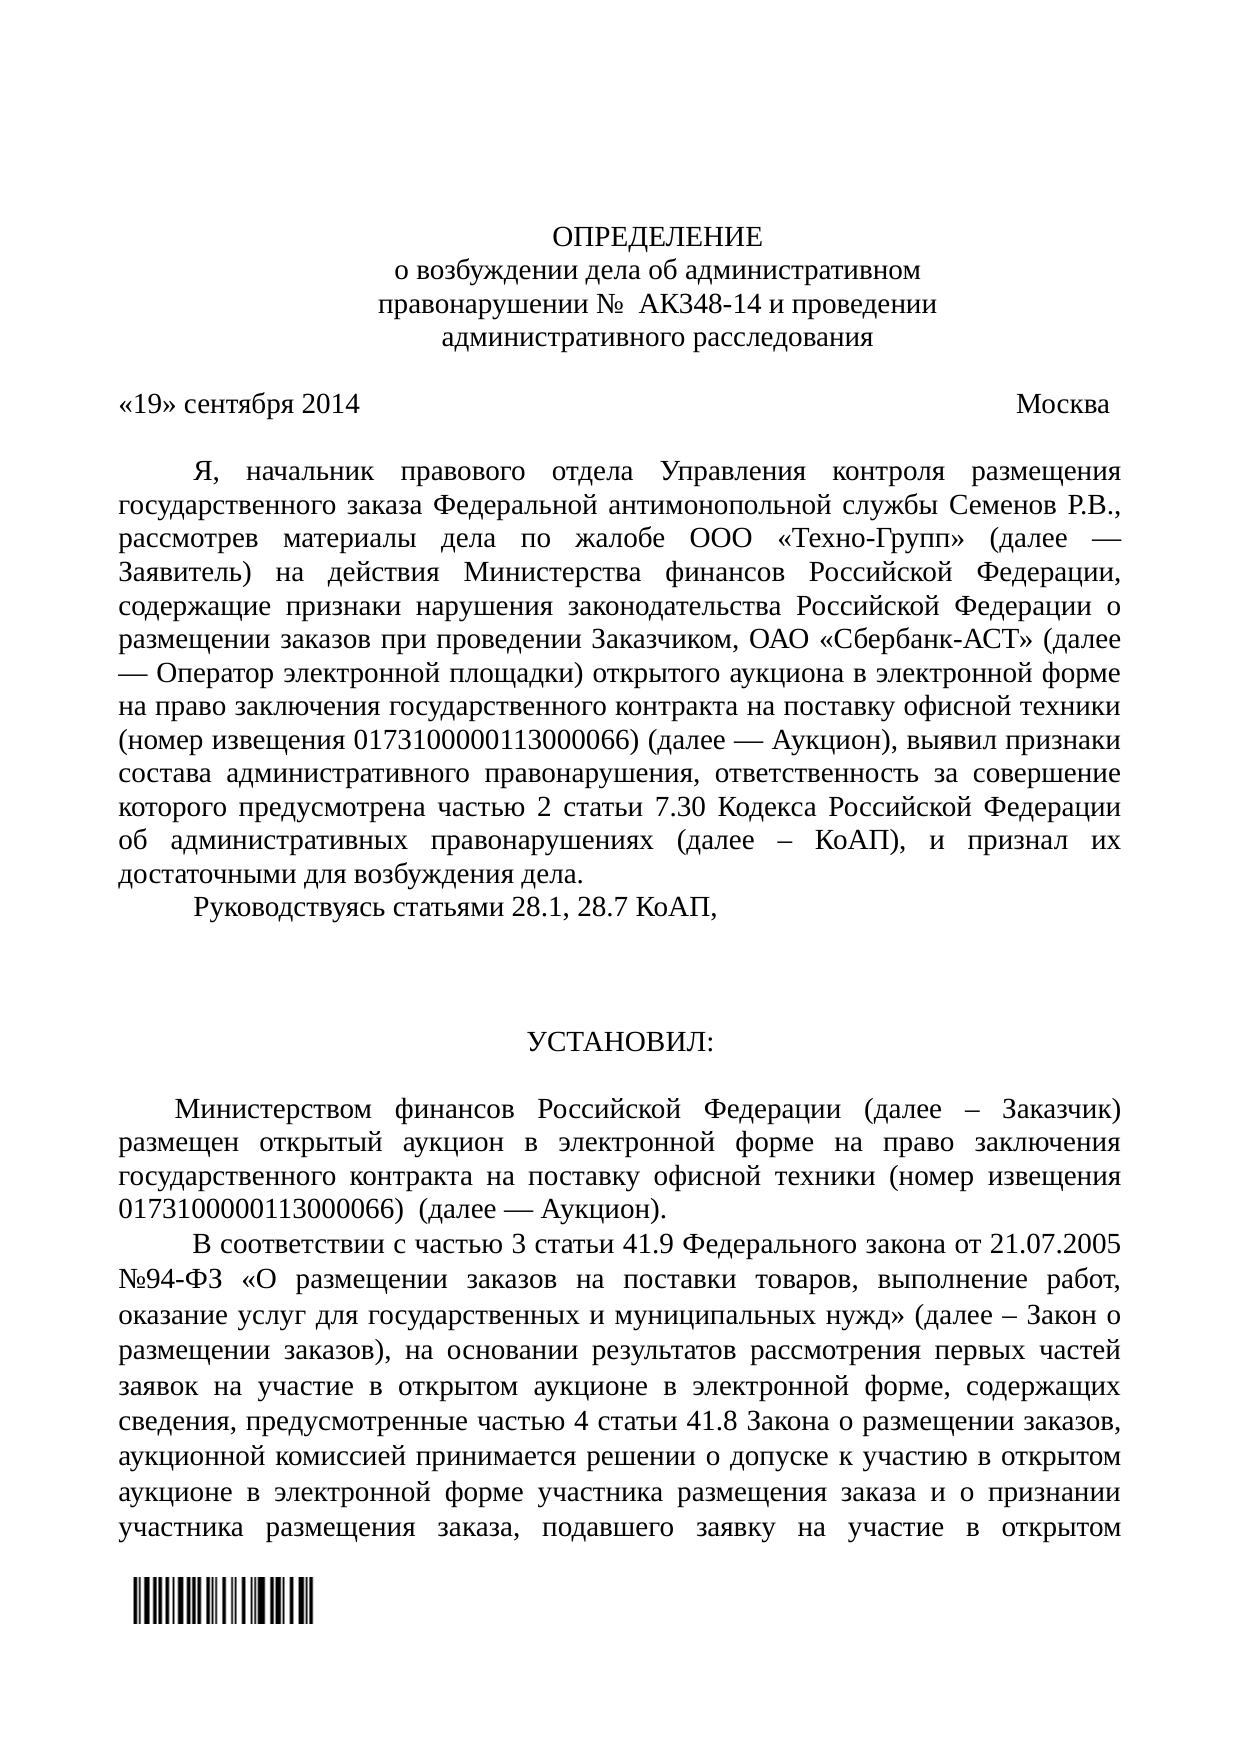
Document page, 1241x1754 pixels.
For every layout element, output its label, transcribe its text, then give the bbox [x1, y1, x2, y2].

text о возбуждении дела об административном [118, 252, 1122, 286]
text ОПРЕДЕЛЕНИЕ [118, 219, 1122, 252]
text Министерством финансов Российской Федерации (далее – Заказчик) размещен открытый аукцион в электронной форме на право заключения государственного контракта на поставку офисной техники (номер извещения 0173100000113000066) (далее — Аукцион). [118, 1091, 1122, 1225]
text Руководствуясь статьями 28.1, 28.7 КоАП, [118, 889, 1122, 923]
text В соответствии с частью 3 статьи 41.9 Федерального закона от 21.07.2005 №94-ФЗ «О размещении заказов на поставки товаров, выполнение работ, оказание услуг для государственных и муниципальных нужд» (далее – Закон о размещении заказов), на основании результатов рассмотрения первых частей заявок на участие в открытом аукционе в электронной форме, содержащих сведения, предусмотренные частью 4 статьи 41.8 Закона о размещении заказов, аукционной комиссией принимается решении о допуске к участию в открытом аукционе в электронной форме участника размещения заказа и о признании участника размещения заказа, подавшего заявку на участие в открытом [118, 1225, 1122, 1544]
text правонарушении № АК348-14 и проведении [118, 286, 1122, 319]
picture [118, 1577, 331, 1624]
text административного расследования [118, 319, 1122, 353]
text УСТАНОВИЛ: [118, 1024, 1122, 1057]
text Я, начальник правового отдела Управления контроля размещения государственного заказа Федеральной антимонопольной службы Семенов Р.В., рассмотрев материалы дела по жалобе ООО «Техно-Групп» (далее — Заявитель) на действия Министерства финансов Российской Федерации, содержащие признаки нарушения законодательства Российской Федерации о размещении заказов при проведении Заказчиком, ОАО «Сбербанк-АСТ» (далее — Оператор электронной площадки) открытого аукциона в электронной форме на право заключения государственного контракта на поставку офисной техники (номер извещения 0173100000113000066) (далее — Аукцион), выявил признаки состава административного правонарушения, ответственность за совершение которого предусмотрена частью 2 статьи 7.30 Кодекса Российской Федерации об административных правонарушениях (далее – КоАП), и признал их достаточными для возбуждения дела. [118, 453, 1122, 889]
text «19» сентября 2014 Москва [118, 386, 1122, 420]
